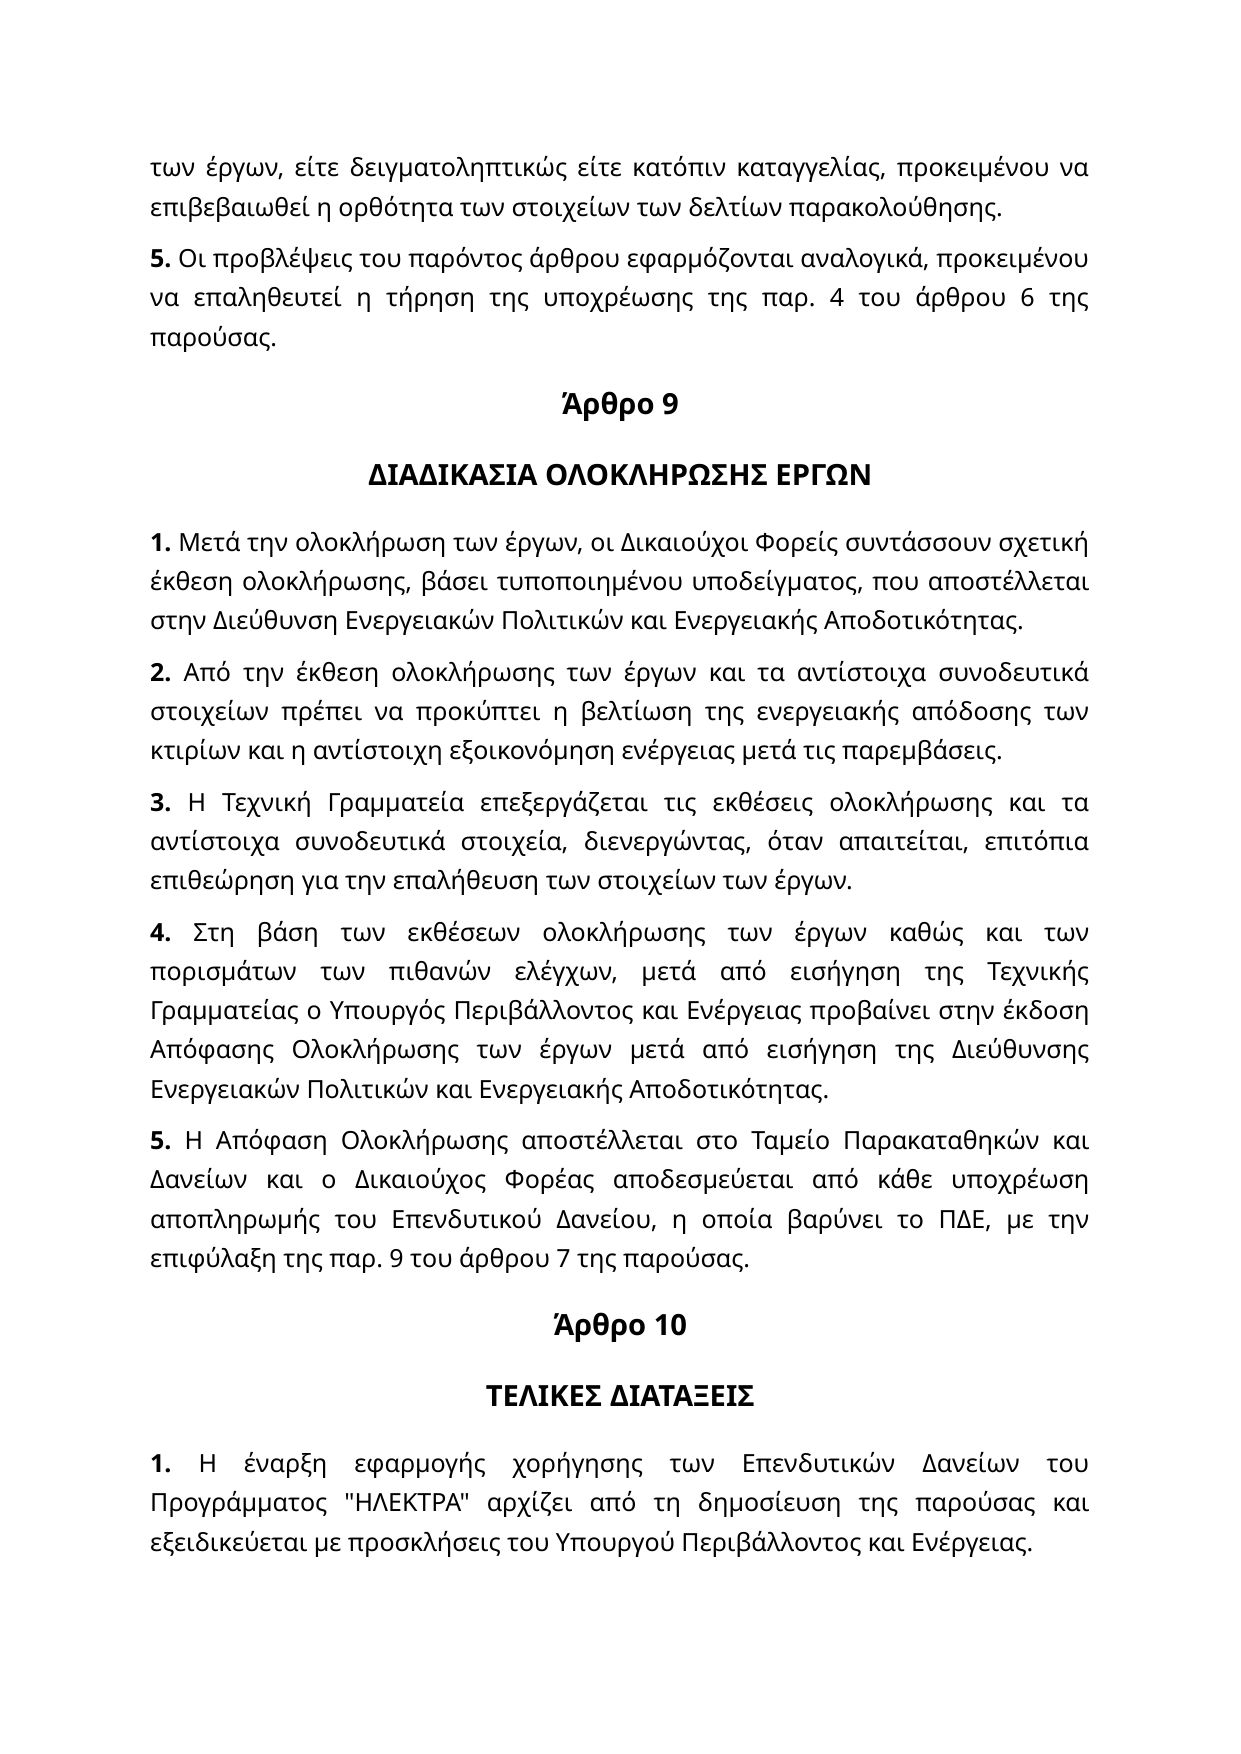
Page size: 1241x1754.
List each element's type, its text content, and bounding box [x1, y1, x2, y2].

subtitle ΤΕΛΙΚΕΣ ΔΙΑΤΑΞΕΙΣ [150, 1375, 1090, 1415]
text των έργων, είτε δειγματοληπτικώς είτε κατόπιν καταγγελίας, προκειμένου να επιβεβαιωθεί η ορθότητα των στοιχείων των δελτίων παρακολούθησης. [150, 150, 1090, 223]
text 5. Οι προβλέψεις του παρόντος άρθρου εφαρμόζονται αναλογικά, προκειμένου να επαληθευτεί η τήρηση της υποχρέωσης της παρ. 4 του άρθρου 6 της παρούσας. [150, 241, 1090, 353]
subtitle ΔΙΑΔΙΚΑΣΙΑ ΟΛΟΚΛΗΡΩΣΗΣ ΕΡΓΩΝ [150, 454, 1090, 494]
text 4. Στη βάση των εκθέσεων ολοκλήρωσης των έργων καθώς και των πορισμάτων των πιθανών ελέγχων, μετά από εισήγηση της Τεχνικής Γραμματείας ο Υπουργός Περιβάλλοντος και Ενέργειας προβαίνει στην έκδοση Απόφασης Ολοκλήρωσης των έργων μετά από εισήγηση της Διεύθυνσης Ενεργειακών Πολιτικών και Ενεργειακής Αποδοτικότητας. [150, 914, 1090, 1105]
text 1. Μετά την ολοκλήρωση των έργων, οι Δικαιούχοι Φορείς συντάσσουν σχετική έκθεση ολοκλήρωσης, βάσει τυποποιημένου υποδείγματος, που αποστέλλεται στην Διεύθυνση Ενεργειακών Πολιτικών και Ενεργειακής Αποδοτικότητας. [150, 524, 1090, 637]
text 5. Η Απόφαση Ολοκλήρωσης αποστέλλεται στο Ταμείο Παρακαταθηκών και Δανείων και ο Δικαιούχος Φορέας αποδεσμεύεται από κάθε υποχρέωση αποπληρωμής του Επενδυτικού Δανείου, η οποία βαρύνει το ΠΔΕ, με την επιφύλαξη της παρ. 9 του άρθρου 7 της παρούσας. [150, 1123, 1090, 1274]
text 2. Από την έκθεση ολοκλήρωσης των έργων και τα αντίστοιχα συνοδευτικά στοιχείων πρέπει να προκύπτει η βελτίωση της ενεργειακής απόδοσης των κτιρίων και η αντίστοιχη εξοικονόμηση ενέργειας μετά τις παρεμβάσεις. [150, 654, 1090, 767]
text 3. Η Τεχνική Γραμματεία επεξεργάζεται τις εκθέσεις ολοκλήρωσης και τα αντίστοιχα συνοδευτικά στοιχεία, διενεργώντας, όταν απαιτείται, επιτόπια επιθεώρηση για την επαλήθευση των στοιχείων των έργων. [150, 784, 1090, 897]
subtitle Άρθρο 9 [150, 383, 1090, 423]
text 1. Η έναρξη εφαρμογής χορήγησης των Επενδυτικών Δανείων του Προγράμματος "ΗΛΕΚΤΡΑ" αρχίζει από τη δημοσίευση της παρούσας και εξειδικεύεται με προσκλήσεις του Υπουργού Περιβάλλοντος και Ενέργειας. [150, 1446, 1090, 1558]
subtitle Άρθρο 10 [150, 1304, 1090, 1344]
